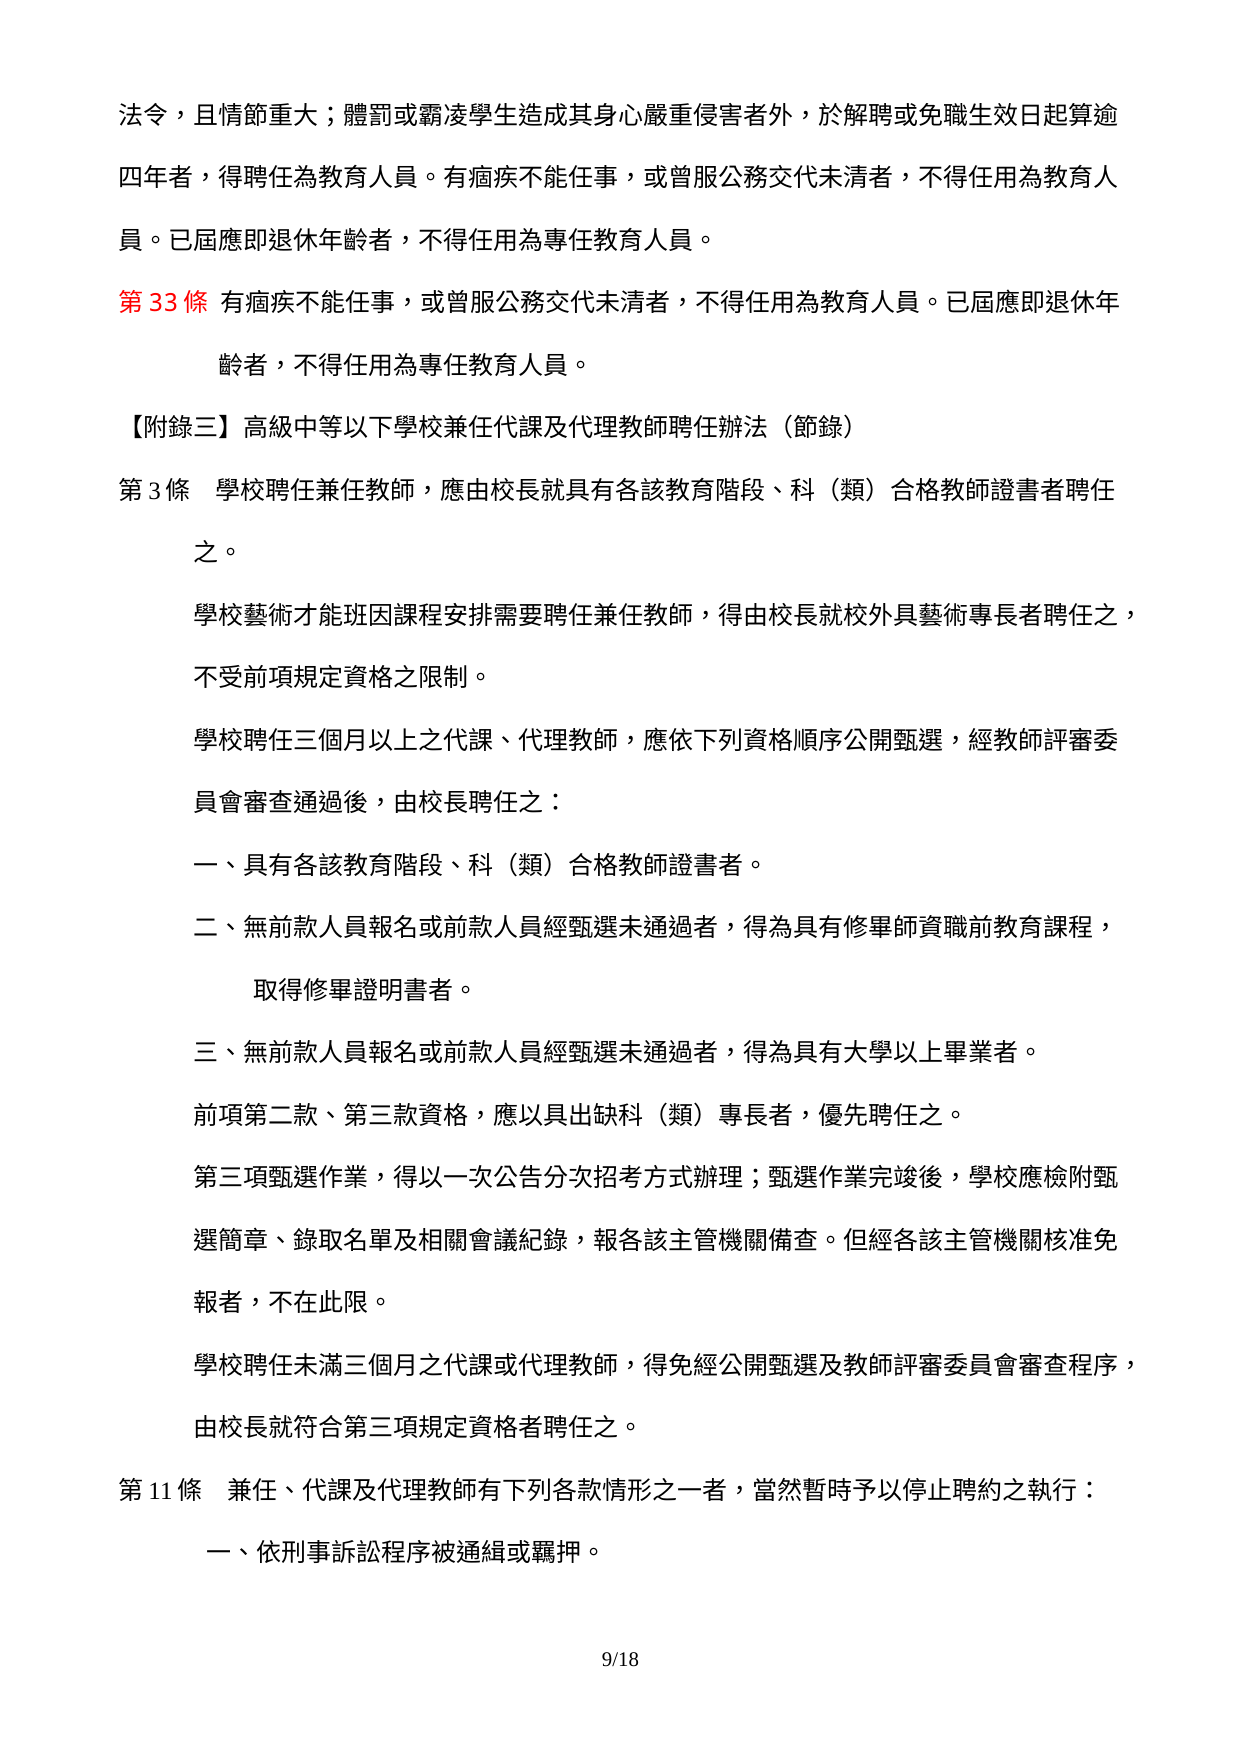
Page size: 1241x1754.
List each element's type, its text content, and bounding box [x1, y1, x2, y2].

text 第33條 有痼疾不能任事，或曾服公務交代未清者，不得任用為教育人員。已屆應即退休年 齡者，不得任用為專任教育人員。 [118, 259, 1122, 384]
text 【附錄三】高級中等以下學校兼任代課及代理教師聘任辦法（節錄） [118, 384, 1122, 447]
text 第3條 學校聘任兼任教師，應由校長就具有各該教育階段、科（類）合格教師證書者聘任之。 學校藝術才能班因課程安排需要聘任兼任教師，得由校長就校外具藝術專長者聘任之，不受前項規定資格之限制。 學校聘任三個月以上之代課、代理教師，應依下列資格順序公開甄選，經教師評審委員會審查通過後，由校長聘任之： 一、具有各該教育階段、科（類）合格教師證書者。 二、無前款人員報名或前款人員經甄選未通過者，得為具有修畢師資職前教育課程， 取得修畢證明書者。 三、無前款人員報名或前款人員經甄選未通過者，得為具有大學以上畢業者。 前項第二款、第三款資格，應以具出缺科（類）專長者，優先聘任之。 第三項甄選作業，得以一次公告分次招考方式辦理；甄選作業完竣後，學校應檢附甄選簡章、錄取名單及相關會議紀錄，報各該主管機關備查。但經各該主管機關核准免報者，不在此限。 學校聘任未滿三個月之代課或代理教師，得免經公開甄選及教師評審委員會審查程序，由校長就符合第三項規定資格者聘任之。 [118, 447, 1122, 1447]
text 第11條 兼任、代課及代理教師有下列各款情形之一者，當然暫時予以停止聘約之執行： 一、依刑事訴訟程序被通緝或羈押。 [118, 1447, 1122, 1572]
text 第31條 具有下列情事之一者，不得為教育人員；其已任用者，應報請主管教育行 政機關核准後，予以解聘或免職： 一、曾犯內亂、外患罪，經有罪判決確定或通緝有案尚未結案。 二、曾服公務，因貪污瀆職經有罪判決確定或通緝有案尚未結案。 三、曾犯性侵害犯罪防治法第二條第一項所定之罪，經有罪判決確定。 四、依法停止任用，或受休職處分尚未期滿，或因案停止職務，其原因尚未消滅。 五、褫奪公權尚未復權。 六、受監護或輔助宣告尚未撤銷。 七、經學校性別平等教育委員會或依法組成之相關委員會調查確認有性侵害行為屬實。 八、經學校性別平等教育委員會或依法組成之相關委員會調查確認有性騷擾或性霸凌行為， 且情節重大。 九、知悉服務學校發生疑似校園性侵害事件，未依性別平等教育法規定通報，致再度發生校 園性侵害事件；或偽造、變造、湮滅或隱匿他人所犯校園性侵害事件之證據，經有關機 關查證屬實。 十、偽造、變造或湮滅他人所犯校園毒品危害事件之證據，經有關機關查證屬實。 十一、體罰或霸凌學生，造成其身心嚴重侵害。 十二、行為違反相關法令，經有關機關查證屬實。 教育人員有前項第十三款規定之情事，除情節重大者及教師應依教師法第十四條規定辦理外，其餘經議決解聘或免職者，應併審酌案件情節，議決一年至四年不得聘任為教育人員，並報主管教育行政機關核定。 第一項教育人員為校長時，應由主管教育行政機關予以解聘，其涉及第八款或第九款之行為，應由主管機關之性別平等教育委員會或依法組成之相關委員會調查之。 被告為教育人員之性侵害刑事案件，其主管教育行政機關或所屬學校得於偵查或審判中，聲請司法機關提供案件相關資訊，並通知其偵查、裁判結果。但其妨害偵查不公開、足以妨害另案之偵查、違反法定保密義務，或有害被告訴訟防禦權之行使者，不在此限。 為避免聘任之教育人員有第一項第一款至第十二款及第二項規定之情事，各主管機關及各級學校應依規定辦理通報、資訊之蒐集及查詢；其通報、資訊之蒐集、查詢及其他應遵行事項之辦法，由教育部定之。 本條例中華民國一百零三年一月三日修正之條文施行前，因行為不檢有損師道，經有關機關查證屬實而解聘或免職之教育人員，除屬性侵害行為；性騷擾、性霸凌行為、行為違反相關法令，且情節重大；體罰或霸凌學生造成其身心嚴重侵害者外，於解聘或免職生效日起算逾四年者，得聘任為教育人員。有痼疾不能任事，或曾服公務交代未清者，不得任用為教育人員。已屆應即退休年齡者，不得任用為專任教育人員。 [118, 72, 1122, 259]
